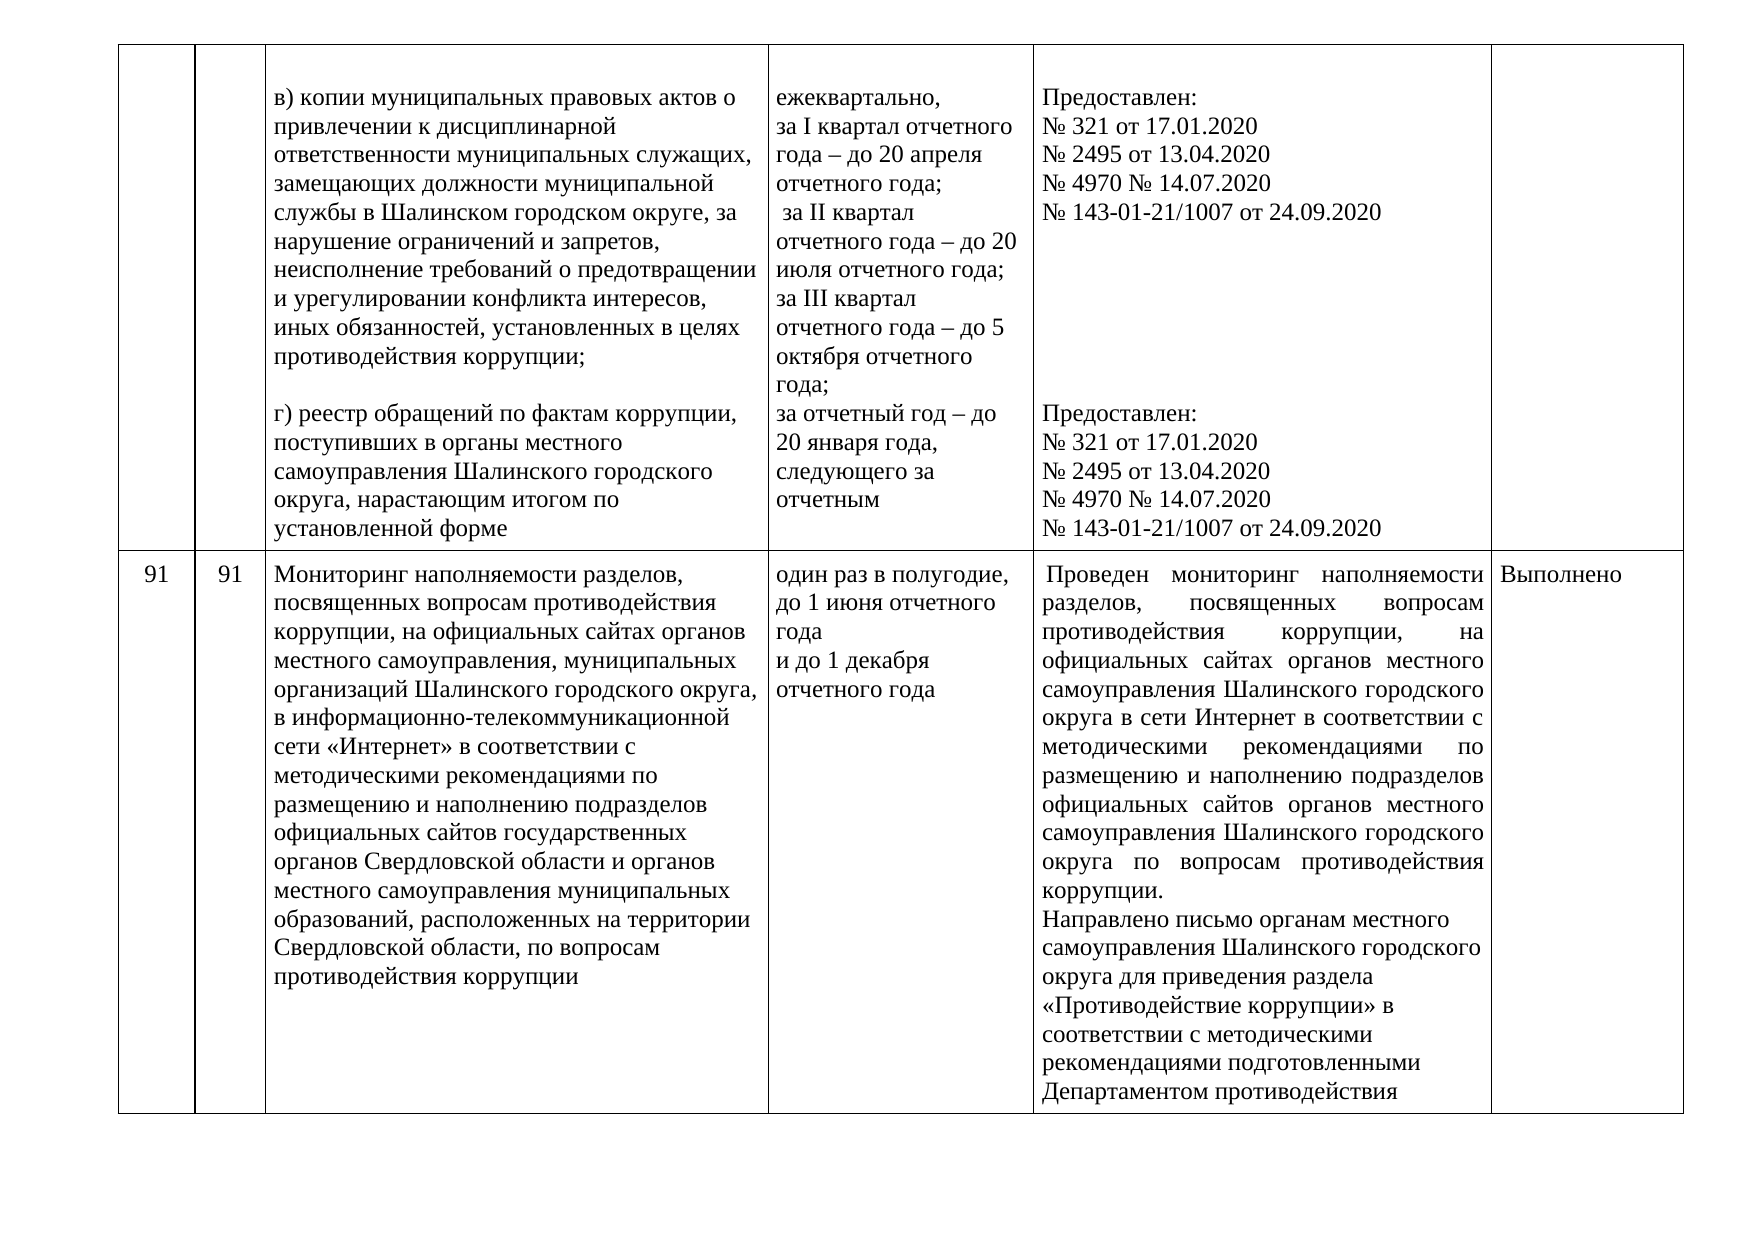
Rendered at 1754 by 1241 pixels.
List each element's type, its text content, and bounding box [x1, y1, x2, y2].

table_cell 91 [119, 551, 194, 1113]
table_cell [1684, 44, 1754, 550]
table_cell 91 [196, 551, 265, 1113]
table_cell один раз в полугодие, до 1 июня отчетного года и до 1 декабря отчетного года [769, 551, 1033, 1113]
table_cell Проведен мониторинг наполняемости разделов, посвященных вопросам противодействия коррупции, на официальных сайтах органов местного самоуправления Шалинского городского округа в сети Интернет в соответствии с методическими рекомендациями по размещению и наполнению подразделов официальных сайтов органов местного самоуправления Шалинского городского округа по вопросам противодействия коррупции. Направлено письмо органам местного самоуправления Шалинского городского округа для приведения раздела «Противодействие коррупции» в соответствии с методическими рекомендациями подготовленными Департаментом противодействия [1034, 551, 1491, 1113]
table_cell ежеквартально, за I квартал отчетного года – до 20 апреля отчетного года; за II квартал отчетного года – до 20 июля отчетного года; за III квартал отчетного года – до 5 октября отчетного года; за отчетный год – до 20 января года, следующего за отчетным [769, 45, 1033, 550]
table_cell Мониторинг наполняемости разделов, посвященных вопросам противодействия коррупции, на официальных сайтах органов местного самоуправления, муниципальных организаций Шалинского городского округа, в информационно-телекоммуникационной сети «Интернет» в соответствии с методическими рекомендациями по размещению и наполнению подразделов официальных сайтов государственных органов Свердловской области и органов местного самоуправления муниципальных образований, расположенных на территории Свердловской области, по вопросам противодействия коррупции [266, 551, 768, 1113]
table_cell Предоставлен: № 321 от 17.01.2020 № 2495 от 13.04.2020 № 4970 № 14.07.2020 № 143-01-21/1007 от 24.09.2020 Предоставлен: № 321 от 17.01.2020 № 2495 от 13.04.2020 № 4970 № 14.07.2020 № 143-01-21/1007 от 24.09.2020 [1034, 45, 1491, 550]
table_cell в) копии муниципальных правовых актов о привлечении к дисциплинарной ответственности муниципальных служащих, замещающих должности муниципальной службы в Шалинском городском округе, за нарушение ограничений и запретов, неисполнение требований о предотвращении и урегулировании конфликта интересов, иных обязанностей, установленных в целях противодействия коррупции; г) реестр обращений по фактам коррупции, поступивших в органы местного самоуправления Шалинского городского округа, нарастающим итогом по установленной форме [266, 45, 768, 550]
table_cell [1684, 550, 1754, 1113]
table_cell [119, 45, 194, 550]
table_cell Выполнено [1492, 551, 1683, 1113]
table_cell [196, 45, 265, 550]
table_cell [1492, 45, 1683, 550]
